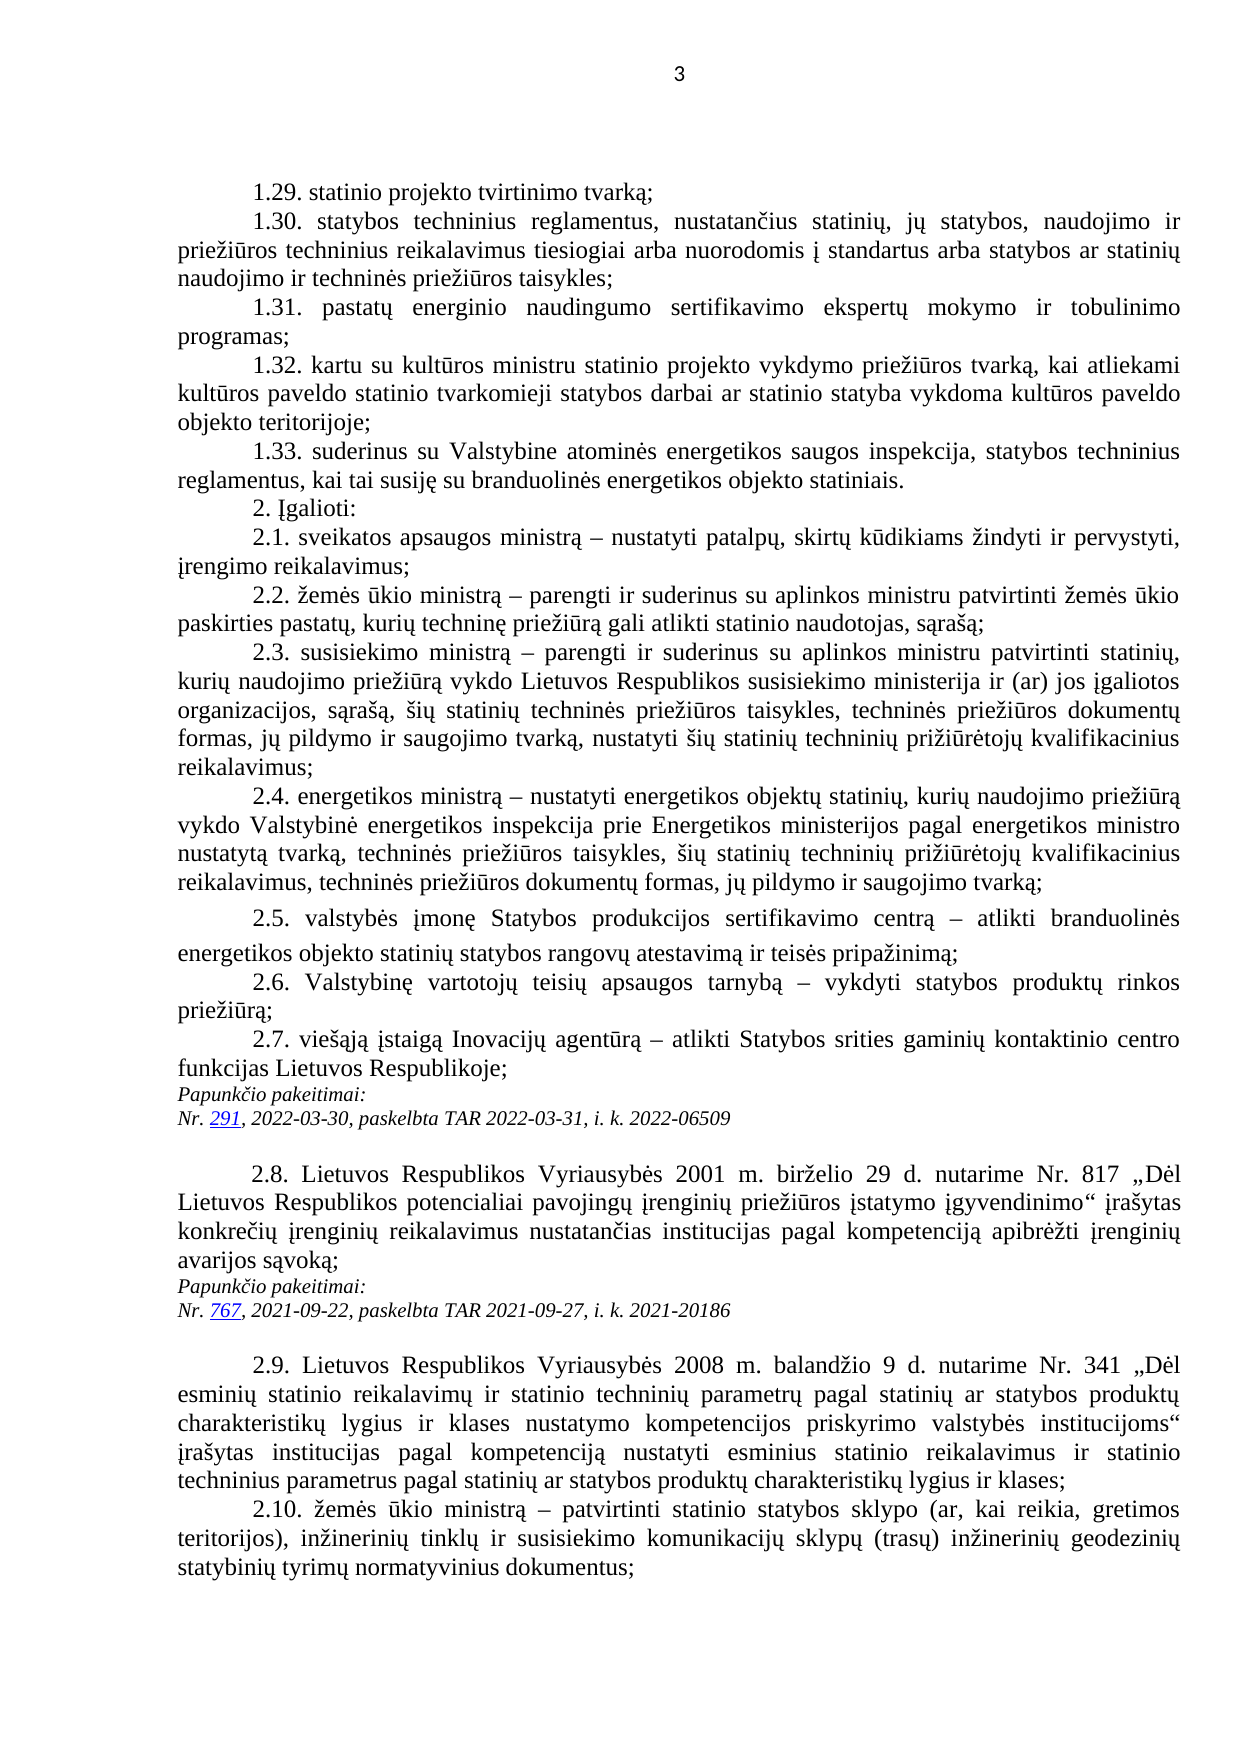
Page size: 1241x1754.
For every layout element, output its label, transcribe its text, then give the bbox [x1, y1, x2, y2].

text 2.5. valstybės įmonę Statybos produkcijos sertifikavimo centrą – atlikti branduolinės energetikos objekto statinių statybos rangovų atestavimą ir teisės pripažinimą; [177, 896, 1181, 967]
text 2.9. Lietuvos Respublikos Vyriausybės 2008 m. balandžio 9 d. nutarime Nr. 341 „Dėl esminių statinio reikalavimų ir statinio techninių parametrų pagal statinių ar statybos produktų charakteristikų lygius ir klases nustatymo kompetencijos priskyrimo valstybės institucijoms“ įrašytas institucijas pagal kompetenciją nustatyti esminius statinio reikalavimus ir statinio techninius parametrus pagal statinių ar statybos produktų charakteristikų lygius ir klases; [177, 1351, 1181, 1494]
text 2. Įgalioti: [177, 493, 1181, 522]
text 2.8. Lietuvos Respublikos Vyriausybės 2001 m. birželio 29 d. nutarime Nr. 817 „Dėl Lietuvos Respublikos potencialiai pavojingų įrenginių priežiūros įstatymo įgyvendinimo“ įrašytas konkrečių įrenginių reikalavimus nustatančias institucijas pagal kompetenciją apibrėžti įrenginių avarijos sąvoką; [177, 1159, 1181, 1274]
text 1.32. kartu su kultūros ministru statinio projekto vykdymo priežiūros tvarką, kai atliekami kultūros paveldo statinio tvarkomieji statybos darbai ar statinio statyba vykdoma kultūros paveldo objekto teritorijoje; [177, 350, 1181, 436]
text Nr. 291, 2022-03-30, paskelbta TAR 2022-03-31, i. k. 2022-06509 [177, 1106, 1181, 1130]
text 2.3. susisiekimo ministrą – parengti ir suderinus su aplinkos ministru patvirtinti statinių, kurių naudojimo priežiūrą vykdo Lietuvos Respublikos susisiekimo ministerija ir (ar) jos įgaliotos organizacijos, sąrašą, šių statinių techninės priežiūros taisykles, techninės priežiūros dokumentų formas, jų pildymo ir saugojimo tvarką, nustatyti šių statinių techninių prižiūrėtojų kvalifikacinius reikalavimus; [177, 637, 1181, 781]
text 2.1. sveikatos apsaugos ministrą – nustatyti patalpų, skirtų kūdikiams žindyti ir pervystyti, įrengimo reikalavimus; [177, 522, 1181, 580]
text 1.29. statinio projekto tvirtinimo tvarką; [177, 177, 1181, 206]
text 1.33. suderinus su Valstybine atominės energetikos saugos inspekcija, statybos techninius reglamentus, kai tai susiję su branduolinės energetikos objekto statiniais. [177, 436, 1181, 493]
text Papunkčio pakeitimai: [177, 1274, 1181, 1298]
text 1.30. statybos techninius reglamentus, nustatančius statinių, jų statybos, naudojimo ir priežiūros techninius reikalavimus tiesiogiai arba nuorodomis į standartus arba statybos ar statinių naudojimo ir techninės priežiūros taisykles; [177, 206, 1181, 292]
text 2.6. Valstybinę vartotojų teisių apsaugos tarnybą – vykdyti statybos produktų rinkos priežiūrą; [177, 967, 1181, 1024]
text 2.2. žemės ūkio ministrą – parengti ir suderinus su aplinkos ministru patvirtinti žemės ūkio paskirties pastatų, kurių techninę priežiūrą gali atlikti statinio naudotojas, sąrašą; [177, 580, 1181, 637]
text 2.4. energetikos ministrą – nustatyti energetikos objektų statinių, kurių naudojimo priežiūrą vykdo Valstybinė energetikos inspekcija prie Energetikos ministerijos pagal energetikos ministro nustatytą tvarką, techninės priežiūros taisykles, šių statinių techninių prižiūrėtojų kvalifikacinius reikalavimus, techninės priežiūros dokumentų formas, jų pildymo ir saugojimo tvarką; [177, 781, 1181, 896]
text 2.7. viešąją įstaigą Inovacijų agentūrą – atlikti Statybos srities gaminių kontaktinio centro funkcijas Lietuvos Respublikoje; [177, 1024, 1181, 1082]
text 2.10. žemės ūkio ministrą – patvirtinti statinio statybos sklypo (ar, kai reikia, gretimos teritorijos), inžinerinių tinklų ir susisiekimo komunikacijų sklypų (trasų) inžinerinių geodezinių statybinių tyrimų normatyvinius dokumentus; [177, 1494, 1181, 1581]
text Papunkčio pakeitimai: [177, 1082, 1181, 1106]
text 1.31. pastatų energinio naudingumo sertifikavimo ekspertų mokymo ir tobulinimo programas; [177, 292, 1181, 350]
text Nr. 767, 2021-09-22, paskelbta TAR 2021-09-27, i. k. 2021-20186 [177, 1298, 1181, 1322]
